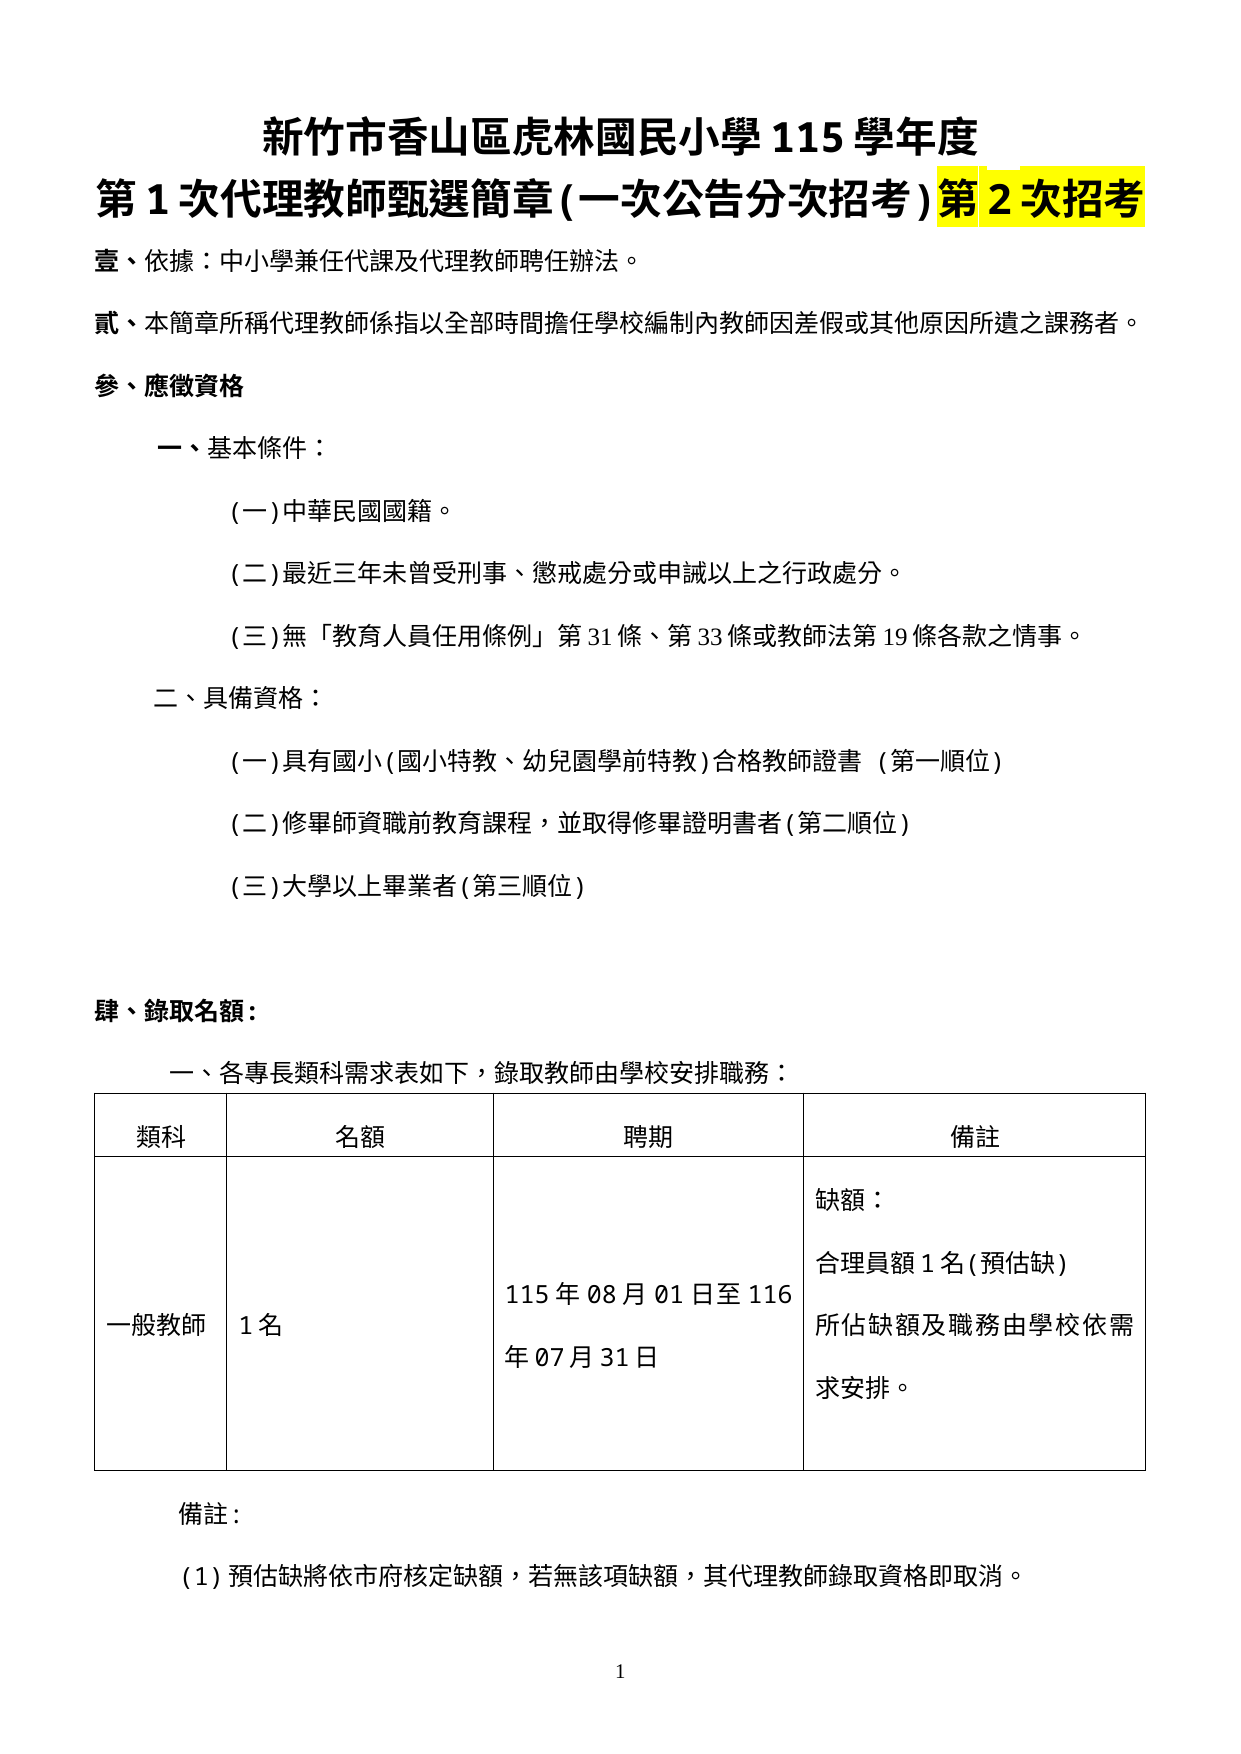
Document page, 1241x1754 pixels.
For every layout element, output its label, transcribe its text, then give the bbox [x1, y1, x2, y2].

text 一、基本條件： [157, 405, 1146, 468]
table_header 類科 [95, 1094, 226, 1156]
table_cell 一般教師 [95, 1157, 226, 1470]
text (二)最近三年未曾受刑事、懲戒處分或申誡以上之行政處分。 [157, 530, 1146, 593]
text 備註: [179, 1471, 1146, 1533]
text 第1次代理教師甄選簡章(一次公告分次招考)第2次招考 [94, 155, 1146, 218]
list 預估缺將依市府核定缺額，若無該項缺額，其代理教師錄取資格即取消。 [179, 1533, 1146, 1596]
table_header 聘期 [494, 1094, 803, 1156]
text 二、具備資格： [153, 655, 1146, 718]
table_header 備註 [804, 1094, 1145, 1156]
text 貳、本簡章所稱代理教師係指以全部時間擔任學校編制內教師因差假或其他原因所遺之課務者。 [94, 280, 1146, 343]
text (一)具有國小(國小特教、幼兒園學前特教)合格教師證書 (第一順位) [227, 718, 1146, 780]
text 肆、錄取名額: [94, 968, 1146, 1030]
table_cell 1名 [227, 1157, 493, 1470]
text 一、各專長類科需求表如下，錄取教師由學校安排職務： [169, 1030, 1146, 1093]
table_cell 115年08月01日至116年07月31日 [494, 1157, 803, 1470]
table_cell 缺額： 合理員額1名(預估缺) 所佔缺額及職務由學校依需求安排。 [804, 1157, 1145, 1470]
text 參、應徵資格 [94, 343, 1146, 405]
text (二)修畢師資職前教育課程，並取得修畢證明書者(第二順位) [227, 780, 1146, 843]
text (三)無「教育人員任用條例」第31條、第33條或教師法第19條各款之情事。 [227, 593, 1146, 655]
text 新竹市香山區虎林國民小學115學年度 [94, 93, 1146, 155]
text 壹、依據：中小學兼任代課及代理教師聘任辦法。 [94, 218, 1146, 280]
text (一)中華民國國籍。 [227, 468, 1146, 530]
text (三)大學以上畢業者(第三順位) [227, 843, 1146, 905]
table_header 名額 [227, 1094, 493, 1156]
